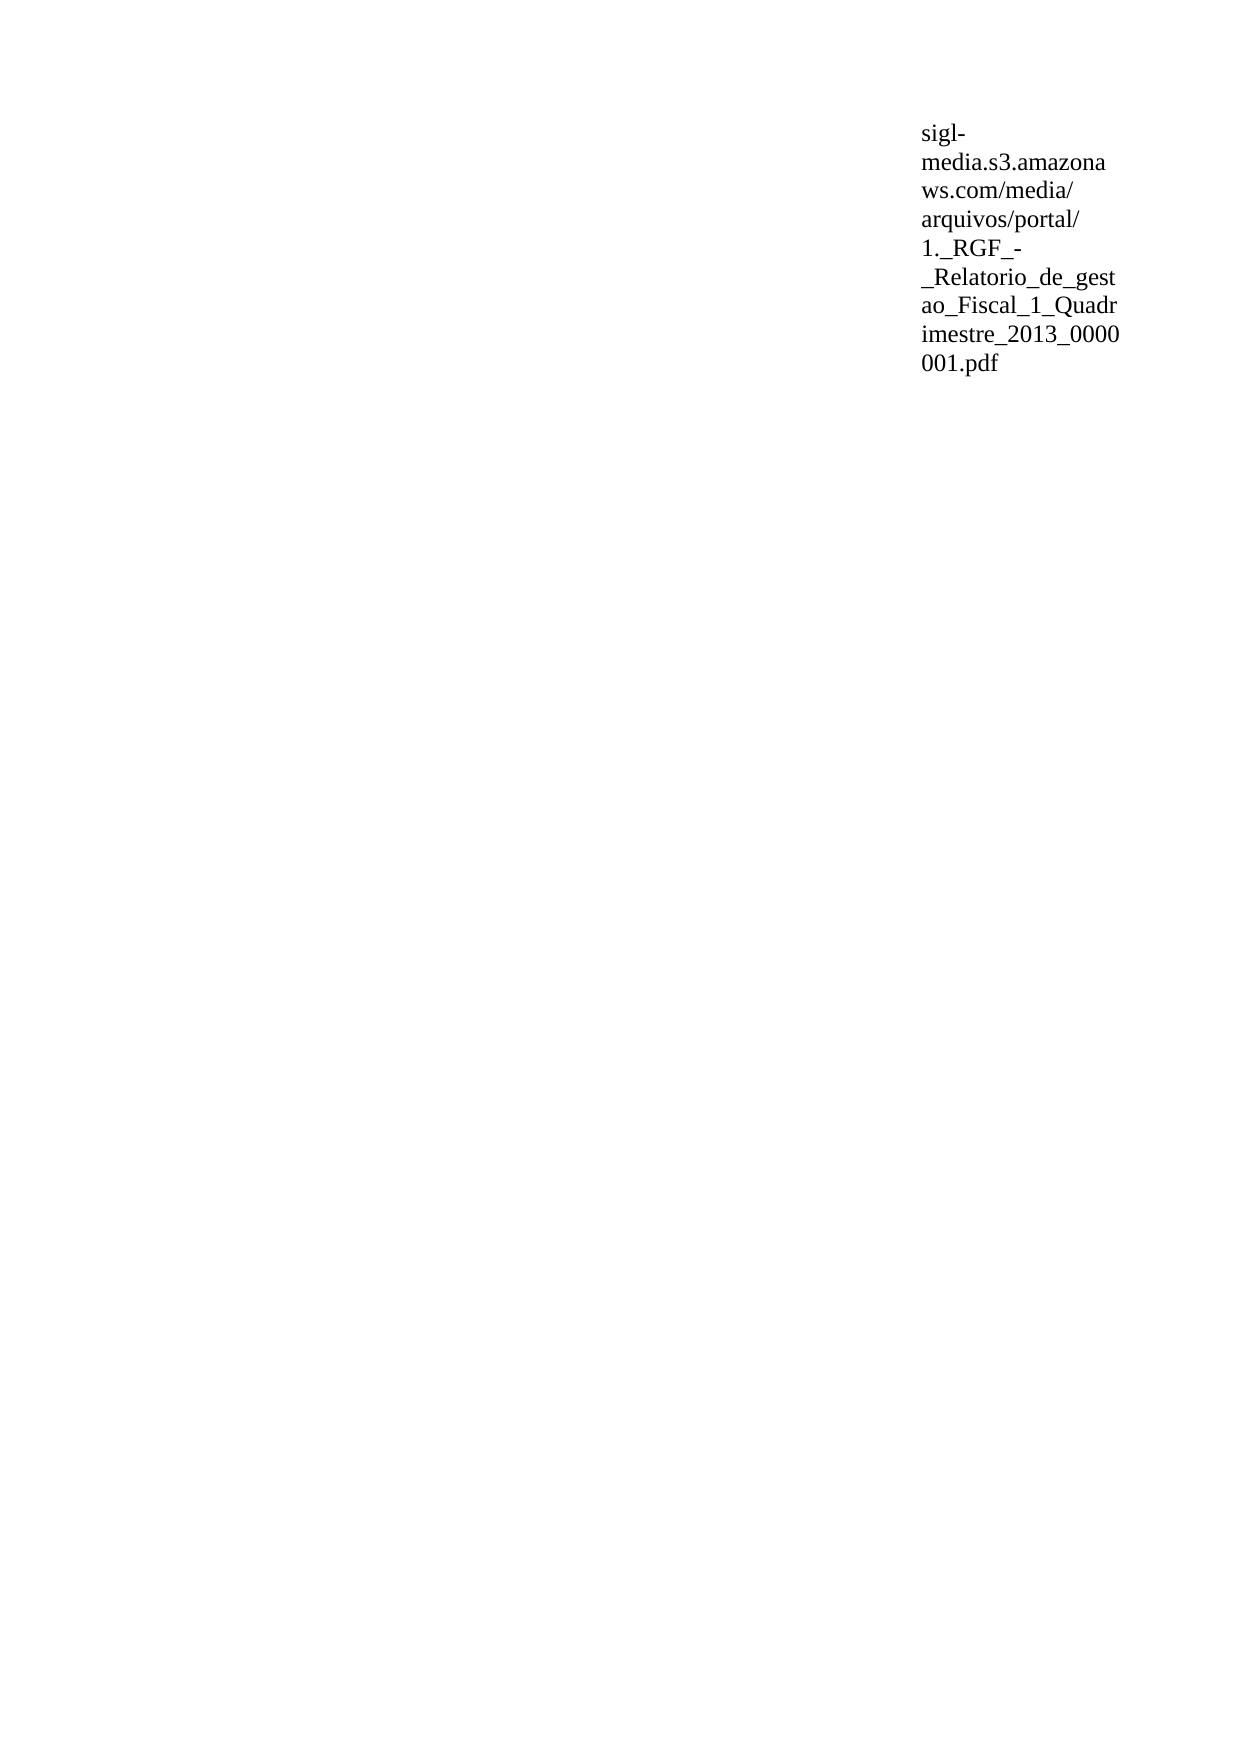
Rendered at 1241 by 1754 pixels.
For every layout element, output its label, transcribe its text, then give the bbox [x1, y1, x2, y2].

table_cell [520, 118, 720, 377]
table_cell [319, 118, 519, 377]
table_cell sigl-media.s3.amazonaws.com/media/arquivos/portal/1._RGF_-_Relatorio_de_gestao_Fiscal_1_Quadrimestre_2013_0000001.pdf [921, 118, 1122, 377]
table_cell [118, 118, 319, 377]
table_cell [720, 118, 921, 377]
